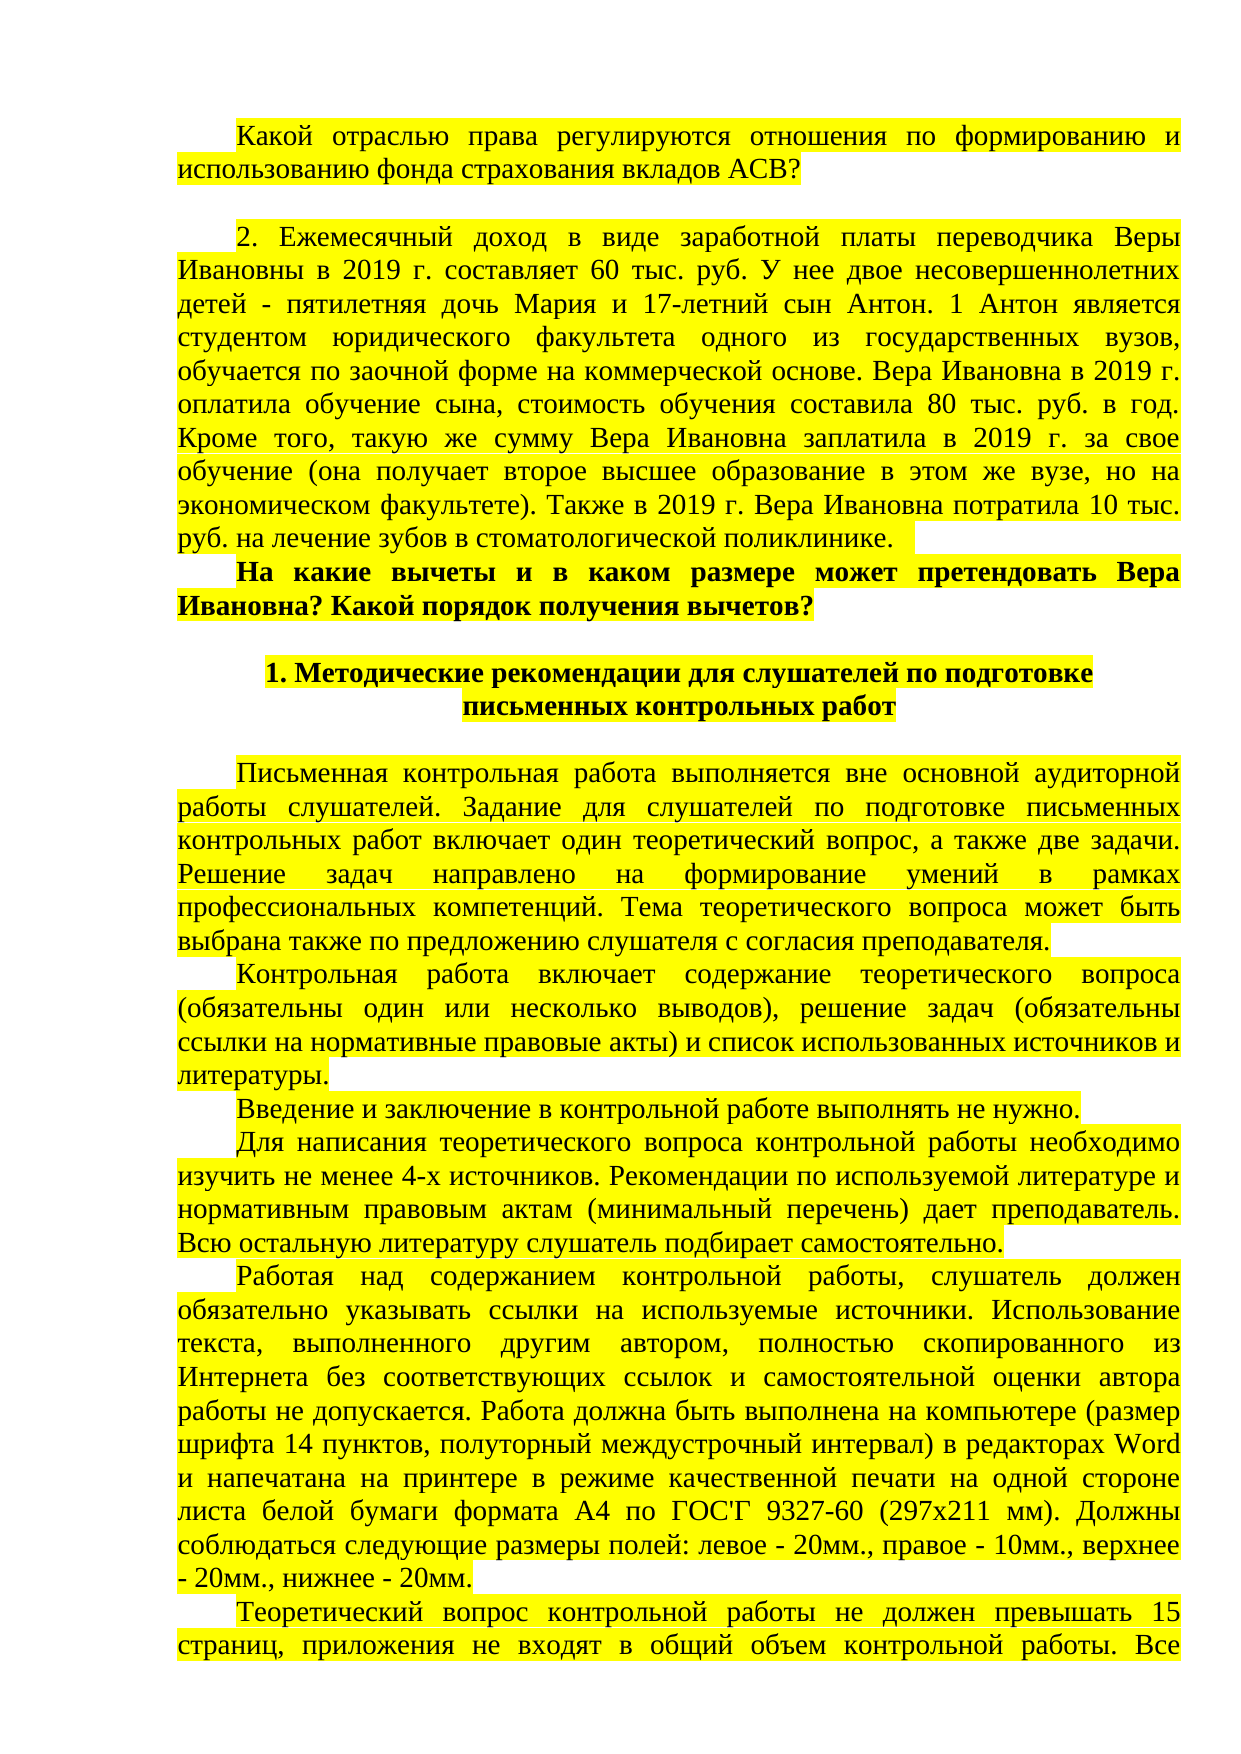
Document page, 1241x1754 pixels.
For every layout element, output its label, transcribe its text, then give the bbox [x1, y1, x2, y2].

text Для написания теоретического вопроса контрольной работы необходимо изучить не менее 4-х источников. Рекомендации по используемой литературе и нормативным правовым актам (минимальный перечень) дает преподаватель. Всю остальную литературу слушатель подбирает самостоятельно. [177, 1124, 1181, 1258]
text письменных контрольных работ [177, 688, 1181, 722]
text Работая над содержанием контрольной работы, слушатель должен обязательно указывать ссылки на используемые источники. Использование текста, выполненного другим автором, полностью скопированного из Интернета без соответствующих ссылок и самостоятельной оценки автора работы не допускается. Работа должна быть выполнена на компьютере (размер шрифта 14 пунктов, полуторный междустрочный интервал) в редакторах Word и напечатана на принтере в режиме качественной печати на одной стороне листа белой бумаги формата А4 по ГОС'Г 9327-60 (297x211 мм). Должны соблюдаться следующие размеры полей: левое - 20мм., правое - 10мм., верхнее - 20мм., нижнее - 20мм. [177, 1258, 1181, 1594]
text Теоретический вопрос контрольной работы не должен превышать 15 страниц, приложения не входят в общий объем контрольной работы. Все [177, 1594, 1181, 1661]
text 1. Методические рекомендации для слушателей по подготовке [177, 655, 1181, 688]
text Введение и заключение в контрольной работе выполнять не нужно. [177, 1091, 1181, 1124]
text На какие вычеты и в каком размере может претендовать Вера Ивановна? Какой порядок получения вычетов? [177, 554, 1181, 621]
text Какой отраслью права регулируются отношения по формированию и использованию фонда страхования вкладов АСВ? [177, 118, 1181, 185]
text Контрольная работа включает содержание теоретического вопроса (обязательны один или несколько выводов), решение задач (обязательны ссылки на нормативные правовые акты) и список использованных источников и литературы. [177, 957, 1181, 1091]
text 2. Ежемесячный доход в виде заработной платы переводчика Веры Ивановны в 2019 г. составляет 60 тыс. руб. У нее двое несовершеннолетних детей - пятилетняя дочь Мария и 17-летний сын Антон. 1 Антон является студентом юридического факультета одного из государственных вузов, обучается по заочной форме на коммерческой основе. Вера Ивановна в 2019 г. оплатила обучение сына, стоимость обучения составила 80 тыс. руб. в год. Кроме того, такую же сумму Вера Ивановна заплатила в 2019 г. за свое обучение (она получает второе высшее образование в этом же вузе, но на экономическом факультете). Также в 2019 г. Вера Ивановна потратила 10 тыс. руб. на лечение зубов в стоматологической поликлинике. [177, 219, 1181, 554]
text Письменная контрольная работа выполняется вне основной аудиторной работы слушателей. Задание для слушателей по подготовке письменных контрольных работ включает один теоретический вопрос, а также две задачи. Решение задач направлено на формирование умений в рамках профессиональных компетенций. Тема теоретического вопроса может быть выбрана также по предложению слушателя с согласия преподавателя. [177, 755, 1181, 957]
